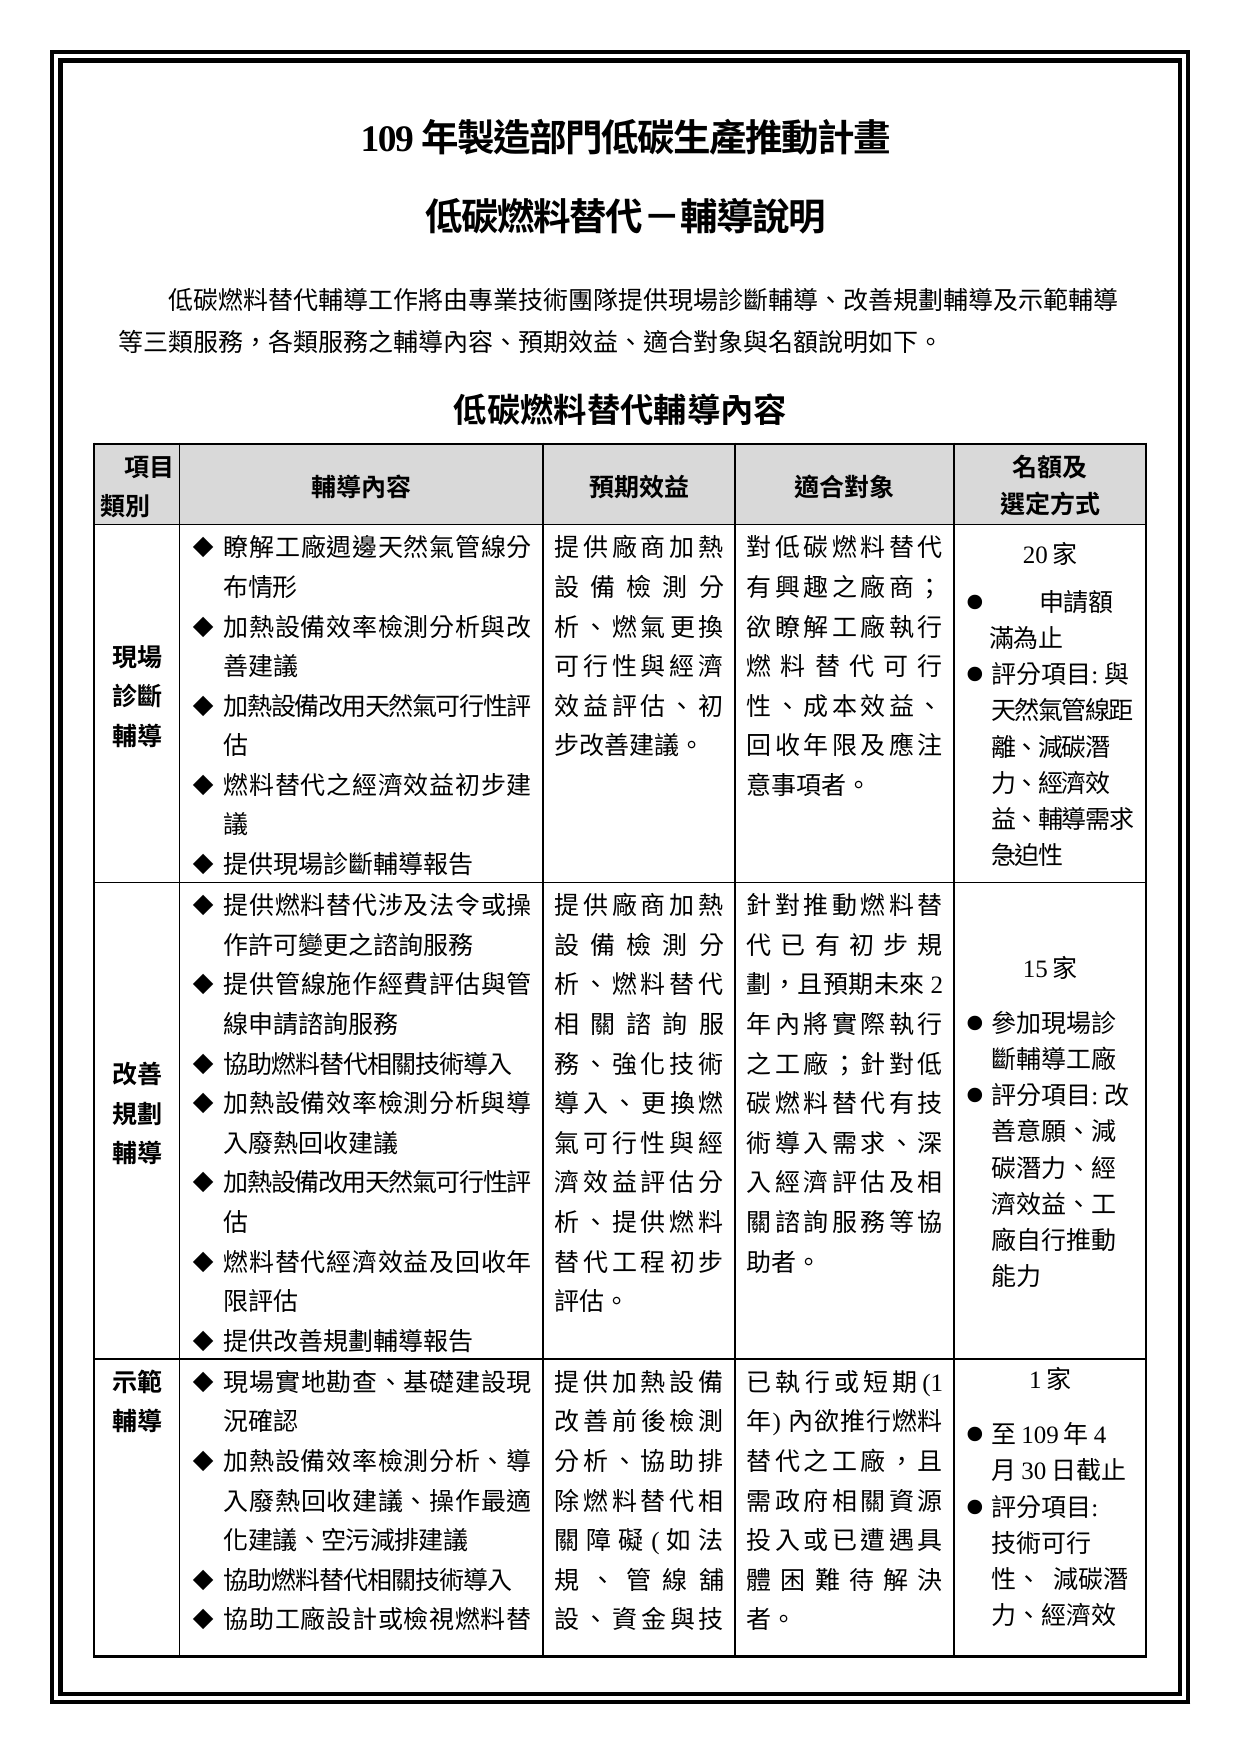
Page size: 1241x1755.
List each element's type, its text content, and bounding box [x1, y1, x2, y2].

table_header 名額及 選定方式 [955, 445, 1145, 524]
table_cell 示範輔導 [95, 1360, 179, 1655]
text 低碳燃料替代輔導工作將由專業技術團隊提供現場診斷輔導、改善規劃輔導及示範輔導等三類服務，各類服務之輔導內容、預期效益、適合對象與名額說明如下。 [118, 276, 1122, 359]
table_header 適合對象 [736, 445, 953, 524]
table_cell 現場實地勘查、基礎建設現況確認 加熱設備效率檢測分析、導入廢熱回收建議、操作最適化建議、空污減排建議 協助燃料替代相關技術導入 協助工廠設計或檢視燃料替 [180, 1360, 542, 1655]
table_header 項目 類別 [95, 445, 179, 524]
table_cell 提供燃料替代涉及法令或操作許可變更之諮詢服務 提供管線施作經費評估與管線申請諮詢服務 協助燃料替代相關技術導入 加熱設備效率檢測分析與導入廢熱回收建議 加熱設備改用天然氣可行性評估 燃料替代經濟效益及回收年限評估 提供改善規劃輔導報告 [180, 883, 542, 1358]
text 低碳燃料替代－輔導說明 [131, 197, 1122, 239]
table_cell 提供廠商加熱設備檢測分析、燃氣更換可行性與經濟效益評估、初步改善建議。 [544, 525, 734, 881]
text 低碳燃料替代輔導內容 [118, 389, 1122, 431]
table_cell 15家 參加現場診斷輔導工廠 評分項目: 改善意願、減碳潛力、經濟效益、工廠自行推動能力 [955, 883, 1145, 1358]
table_cell 提供廠商加熱設備檢測分析、燃料替代相關諮詢服務、強化技術導入、更換燃氣可行性與經濟效益評估分析、提供燃料替代工程初步評估。 [544, 883, 734, 1358]
table_cell 20家 申請額滿為止 評分項目: 與天然氣管線距離、減碳潛力、經濟效益、輔導需求急迫性 [955, 525, 1145, 881]
table_cell 對低碳燃料替代有興趣之廠商；欲瞭解工廠執行燃料替代可行性、成本效益、回收年限及應注意事項者。 [736, 525, 953, 881]
table_cell 提供加熱設備改善前後檢測分析、協助排除燃料替代相關障礙(如法規、管線舖設、資金與技 [544, 1360, 734, 1655]
table_header 輔導內容 [180, 445, 542, 524]
table_cell 瞭解工廠週邊天然氣管線分布情形 加熱設備效率檢測分析與改善建議 加熱設備改用天然氣可行性評估 燃料替代之經濟效益初步建議 提供現場診斷輔導報告 [180, 525, 542, 881]
table_cell 針對推動燃料替代已有初步規劃，且預期未來2年內將實際執行之工廠；針對低碳燃料替代有技術導入需求、深入經濟評估及相關諮詢服務等協助者。 [736, 883, 953, 1358]
table_cell 已執行或短期(1年) 內欲推行燃料替代之工廠，且需政府相關資源投入或已遭遇具體困難待解決者。 [736, 1360, 953, 1655]
table_header 預期效益 [544, 445, 734, 524]
table_cell 1家 至109年4月30日截止 評分項目: 技術可行性、 減碳潛力、經濟效 [955, 1360, 1145, 1655]
table_cell 改善規劃輔導 [95, 883, 179, 1358]
table_cell 現場診斷輔導 [95, 525, 179, 881]
text 109年製造部門低碳生產推動計畫 [131, 118, 1122, 159]
